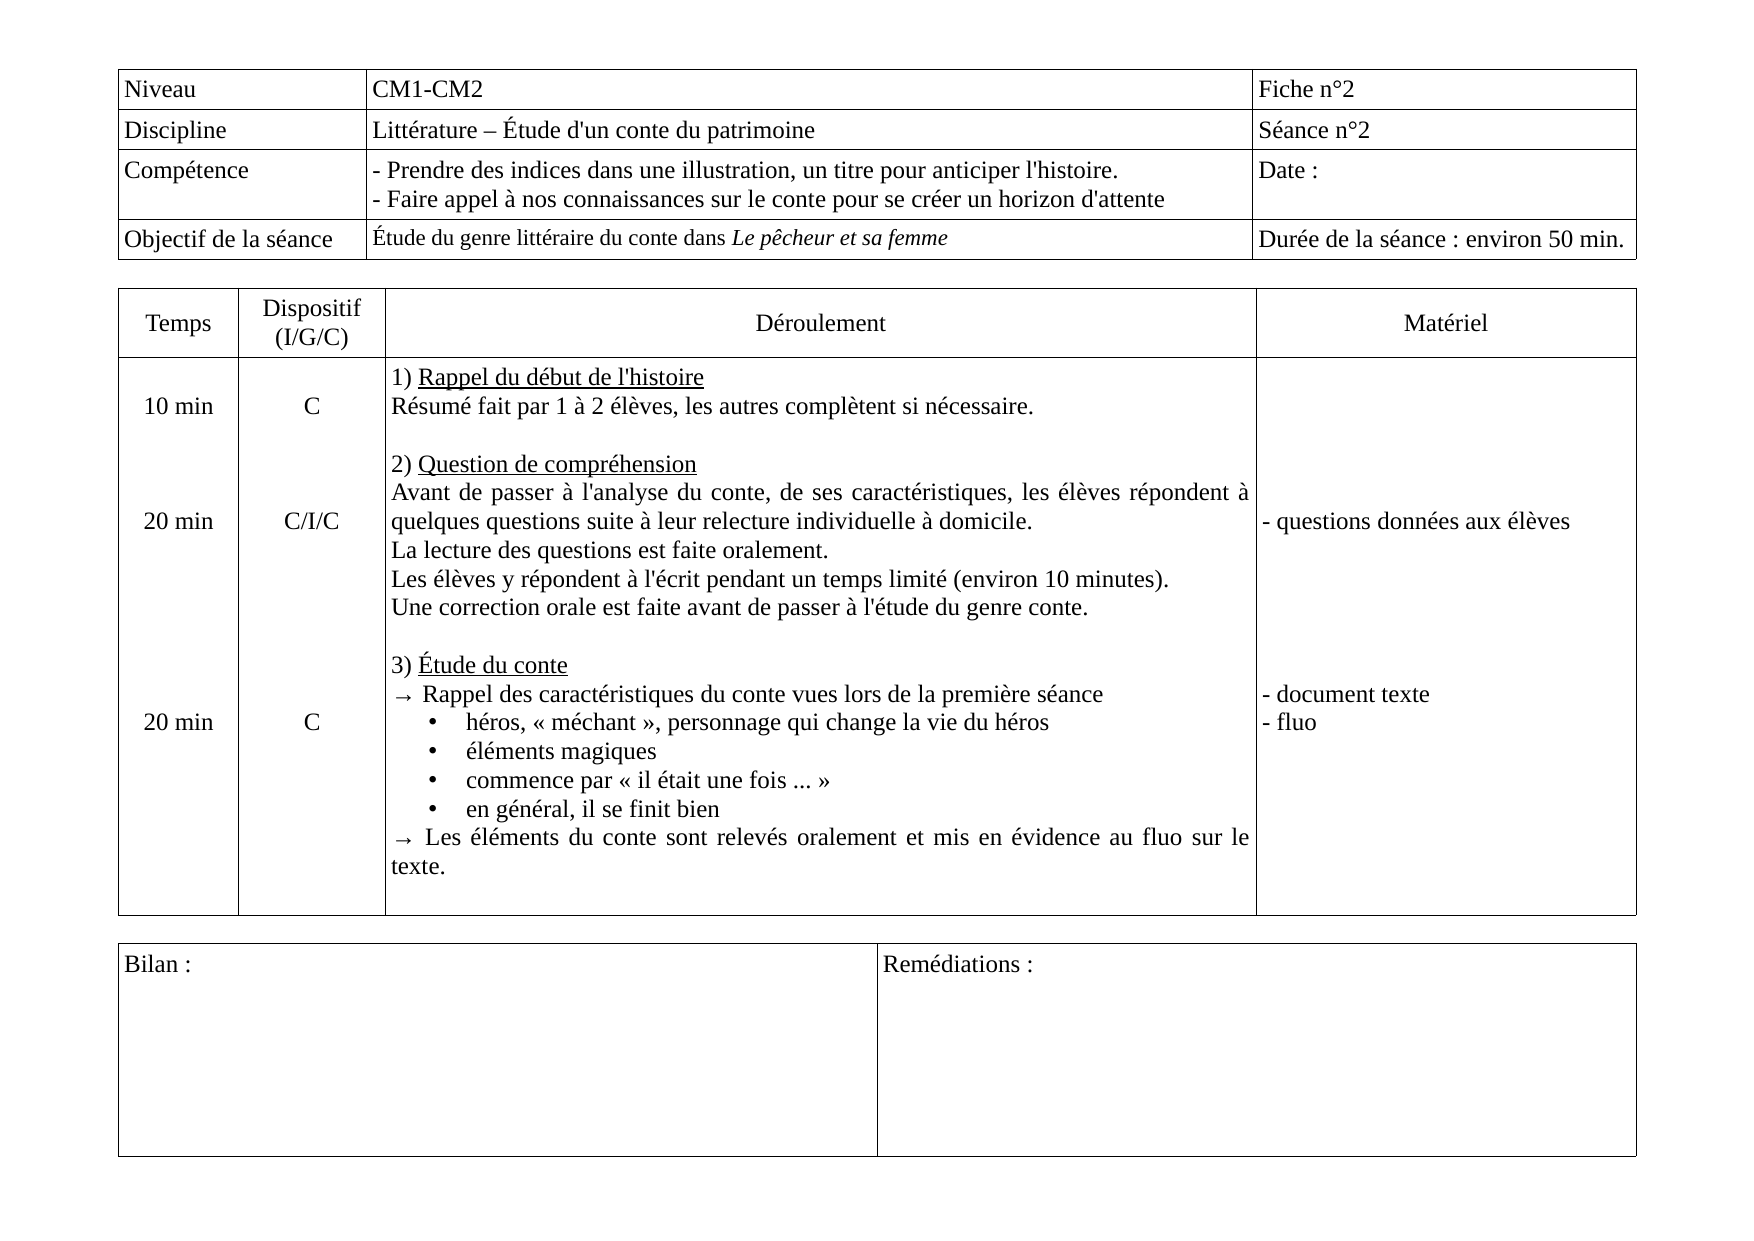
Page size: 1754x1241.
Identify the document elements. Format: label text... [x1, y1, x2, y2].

table_header Matériel [1257, 289, 1636, 357]
table_cell Séance n°2 [1253, 110, 1636, 149]
table_header Niveau [119, 70, 366, 109]
table_header Dispositif (I/G/C) [239, 289, 385, 357]
table_header Bilan : [119, 944, 877, 1156]
table_header Remédiations : [878, 944, 1636, 1156]
table_cell Discipline [119, 110, 366, 149]
table_header Déroulement [386, 289, 1256, 357]
table_cell Compétence [119, 150, 366, 218]
table_cell Durée de la séance : environ 50 min. [1253, 220, 1636, 259]
table_cell 10 min 20 min 20 min [119, 358, 238, 914]
table_cell Littérature – Étude d'un conte du patrimoine [367, 110, 1252, 149]
table_cell - questions données aux élèves - document texte - fluo [1257, 358, 1636, 914]
table_cell C C/I/C C [239, 358, 385, 914]
table_header Fiche n°2 [1253, 70, 1636, 109]
table_header Temps [119, 289, 238, 357]
table_header CM1-CM2 [367, 70, 1252, 109]
table_cell Objectif de la séance [119, 220, 366, 259]
table_cell 1) Rappel du début de l'histoire Résumé fait par 1 à 2 élèves, les autres complètent si nécessaire. 2) Question de compréhension Avant de passer à l'analyse du conte, de ses caractéristiques, les élèves répondent à quelques questions suite à leur relecture individuelle à domicile. La lecture des questions est faite oralement. Les élèves y répondent à l'écrit pendant un temps limité (environ 10 minutes). Une correction orale est faite avant de passer à l'étude du genre conte. 3) Étude du conte → Rappel des caractéristiques du conte vues lors de la première séance héros, « méchant », personnage qui change la vie du héros éléments magiques commence par « il était une fois ... » en général, il se finit bien → Les éléments du conte sont relevés oralement et mis en évidence au fluo sur le texte. [386, 358, 1256, 914]
table_cell Étude du genre littéraire du conte dans Le pêcheur et sa femme [367, 220, 1252, 259]
table_cell - Prendre des indices dans une illustration, un titre pour anticiper l'histoire. - Faire appel à nos connaissances sur le conte pour se créer un horizon d'attente [367, 150, 1252, 218]
table_cell Date : [1253, 150, 1636, 218]
